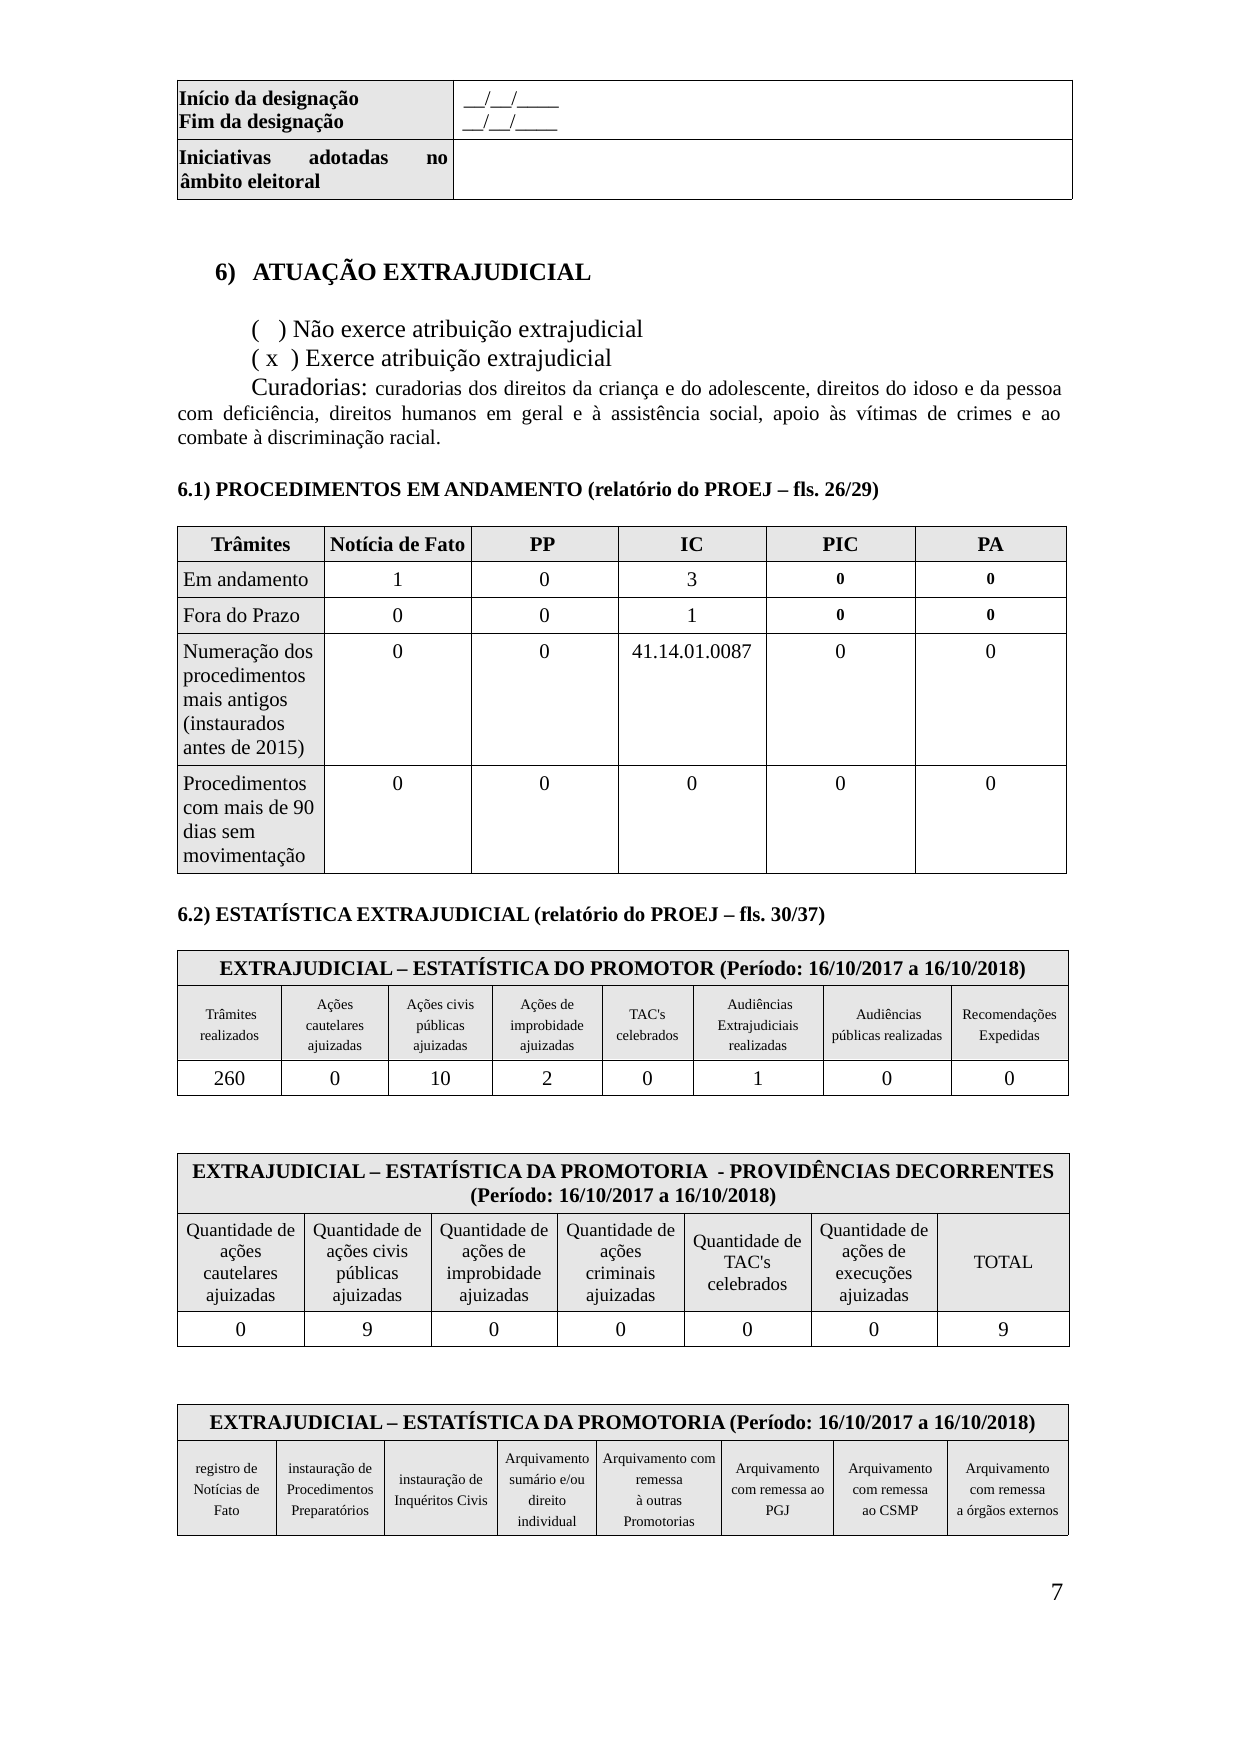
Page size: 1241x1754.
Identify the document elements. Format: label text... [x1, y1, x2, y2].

table_cell Quantidade de TAC's celebrados [685, 1214, 811, 1311]
table_cell 0 [767, 598, 915, 633]
table_cell Arquivamento com remessa ao CSMP [834, 1441, 947, 1535]
table_cell 0 [767, 562, 915, 597]
table_cell 41.14.01.0087 [619, 634, 766, 765]
table_header IC [619, 527, 766, 561]
table_cell Em andamento [178, 562, 324, 597]
table_cell 0 [325, 634, 471, 765]
table_cell instauração de Procedimentos Preparatórios [277, 1441, 384, 1535]
table_cell 1 [694, 1061, 823, 1095]
table_cell registro de Notícias de Fato [178, 1441, 276, 1535]
table_cell 0 [685, 1312, 811, 1346]
text Curadorias: curadorias dos direitos da criança e do adolescente, direitos do idoso e da pessoa com deficiência, direitos humanos em geral e à assistência social, apoio às vítimas de crimes e ao combate à discriminação racial. [177, 372, 1063, 449]
table_header PP [472, 527, 618, 561]
table_cell Procedimentos com mais de 90 dias sem movimentação [178, 766, 324, 873]
table_cell TAC's celebrados [603, 986, 693, 1059]
table_cell 2 [493, 1061, 602, 1095]
table_cell 0 [282, 1061, 388, 1095]
table_cell TOTAL [938, 1214, 1069, 1311]
text ( ) Não exerce atribuição extrajudicial [177, 314, 1063, 343]
table_cell Numeração dos procedimentos mais antigos (instaurados antes de 2015) [178, 634, 324, 765]
table_cell 0 [952, 1061, 1068, 1095]
table_cell 0 [767, 766, 915, 873]
table_cell 1 [325, 562, 471, 597]
table_cell Ações cautelares ajuizadas [282, 986, 388, 1059]
table_cell 0 [472, 634, 618, 765]
table_header PA [916, 527, 1066, 561]
table_cell 9 [938, 1312, 1069, 1346]
table_cell Ações de improbidade ajuizadas [493, 986, 602, 1059]
table_cell Arquivamento com remessa ao PGJ [722, 1441, 833, 1535]
table_cell 0 [916, 562, 1066, 597]
table_cell Fora do Prazo [178, 598, 324, 633]
table_header EXTRAJUDICIAL – ESTATÍSTICA DA PROMOTORIA (Período: 16/10/2017 a 16/10/2018) [178, 1405, 1068, 1440]
table_cell 0 [178, 1312, 304, 1346]
table_cell Início da designação Fim da designação [178, 81, 453, 139]
table_cell 10 [389, 1061, 492, 1095]
table_cell Quantidade de ações cautelares ajuizadas [178, 1214, 304, 1311]
table_cell 0 [619, 766, 766, 873]
text 6.2) ESTATÍSTICA EXTRAJUDICIAL (relatório do PROEJ – fls. 30/37) [177, 902, 1063, 926]
table_cell [454, 140, 1072, 199]
table_cell 0 [603, 1061, 693, 1095]
text 6.1) PROCEDIMENTOS EM ANDAMENTO (relatório do PROEJ – fls. 26/29) [177, 477, 1063, 501]
table_cell Quantidade de ações de improbidade ajuizadas [432, 1214, 557, 1311]
table_cell 0 [767, 634, 915, 765]
table_cell 0 [472, 562, 618, 597]
table_cell Arquivamento com remessa à outras Promotorias [597, 1441, 721, 1535]
table_cell 0 [916, 766, 1066, 873]
table_cell 0 [558, 1312, 684, 1346]
table_cell 0 [916, 598, 1066, 633]
text ( x ) Exerce atribuição extrajudicial [177, 343, 1063, 372]
table_cell 0 [824, 1061, 951, 1095]
table_cell Ações civis públicas ajuizadas [389, 986, 492, 1059]
table_cell 0 [472, 598, 618, 633]
table_cell instauração de Inquéritos Civis [385, 1441, 497, 1535]
table_header EXTRAJUDICIAL – ESTATÍSTICA DA PROMOTORIA - PROVIDÊNCIAS DECORRENTES (Período: 16/10/2017 a 16/10/2018) [178, 1154, 1069, 1213]
table_cell 0 [325, 766, 471, 873]
table_cell Arquivamento com remessa a órgãos externos [948, 1441, 1068, 1535]
table_cell Recomendações Expedidas [952, 986, 1068, 1059]
list ATUAÇÃO EXTRAJUDICIAL [215, 257, 1063, 286]
table_cell Quantidade de ações de execuções ajuizadas [812, 1214, 937, 1311]
table_cell 0 [325, 598, 471, 633]
table_cell 0 [916, 634, 1066, 765]
table_header EXTRAJUDICIAL – ESTATÍSTICA DO PROMOTOR (Período: 16/10/2017 a 16/10/2018) [178, 951, 1068, 985]
table_cell 0 [812, 1312, 937, 1346]
table_header PIC [767, 527, 915, 561]
table_cell Audiências públicas realizadas [824, 986, 951, 1059]
table_cell Quantidade de ações civis públicas ajuizadas [305, 1214, 431, 1311]
table_cell Trâmites realizados [178, 986, 281, 1059]
table_cell Audiências Extrajudiciais realizadas [694, 986, 823, 1059]
table_cell 1 [619, 598, 766, 633]
table_cell Quantidade de ações criminais ajuizadas [558, 1214, 684, 1311]
table_cell 9 [305, 1312, 431, 1346]
table_header Trâmites [178, 527, 324, 561]
table_cell __/__/____ __/__/____ [454, 81, 1072, 139]
table_cell 0 [472, 766, 618, 873]
table_cell Iniciativas adotadas no âmbito eleitoral [178, 140, 453, 199]
table_cell 260 [178, 1061, 281, 1095]
table_cell 3 [619, 562, 766, 597]
table_cell Arquivamento sumário e/ou direito individual [498, 1441, 596, 1535]
table_cell 0 [432, 1312, 557, 1346]
table_header Notícia de Fato [325, 527, 471, 561]
